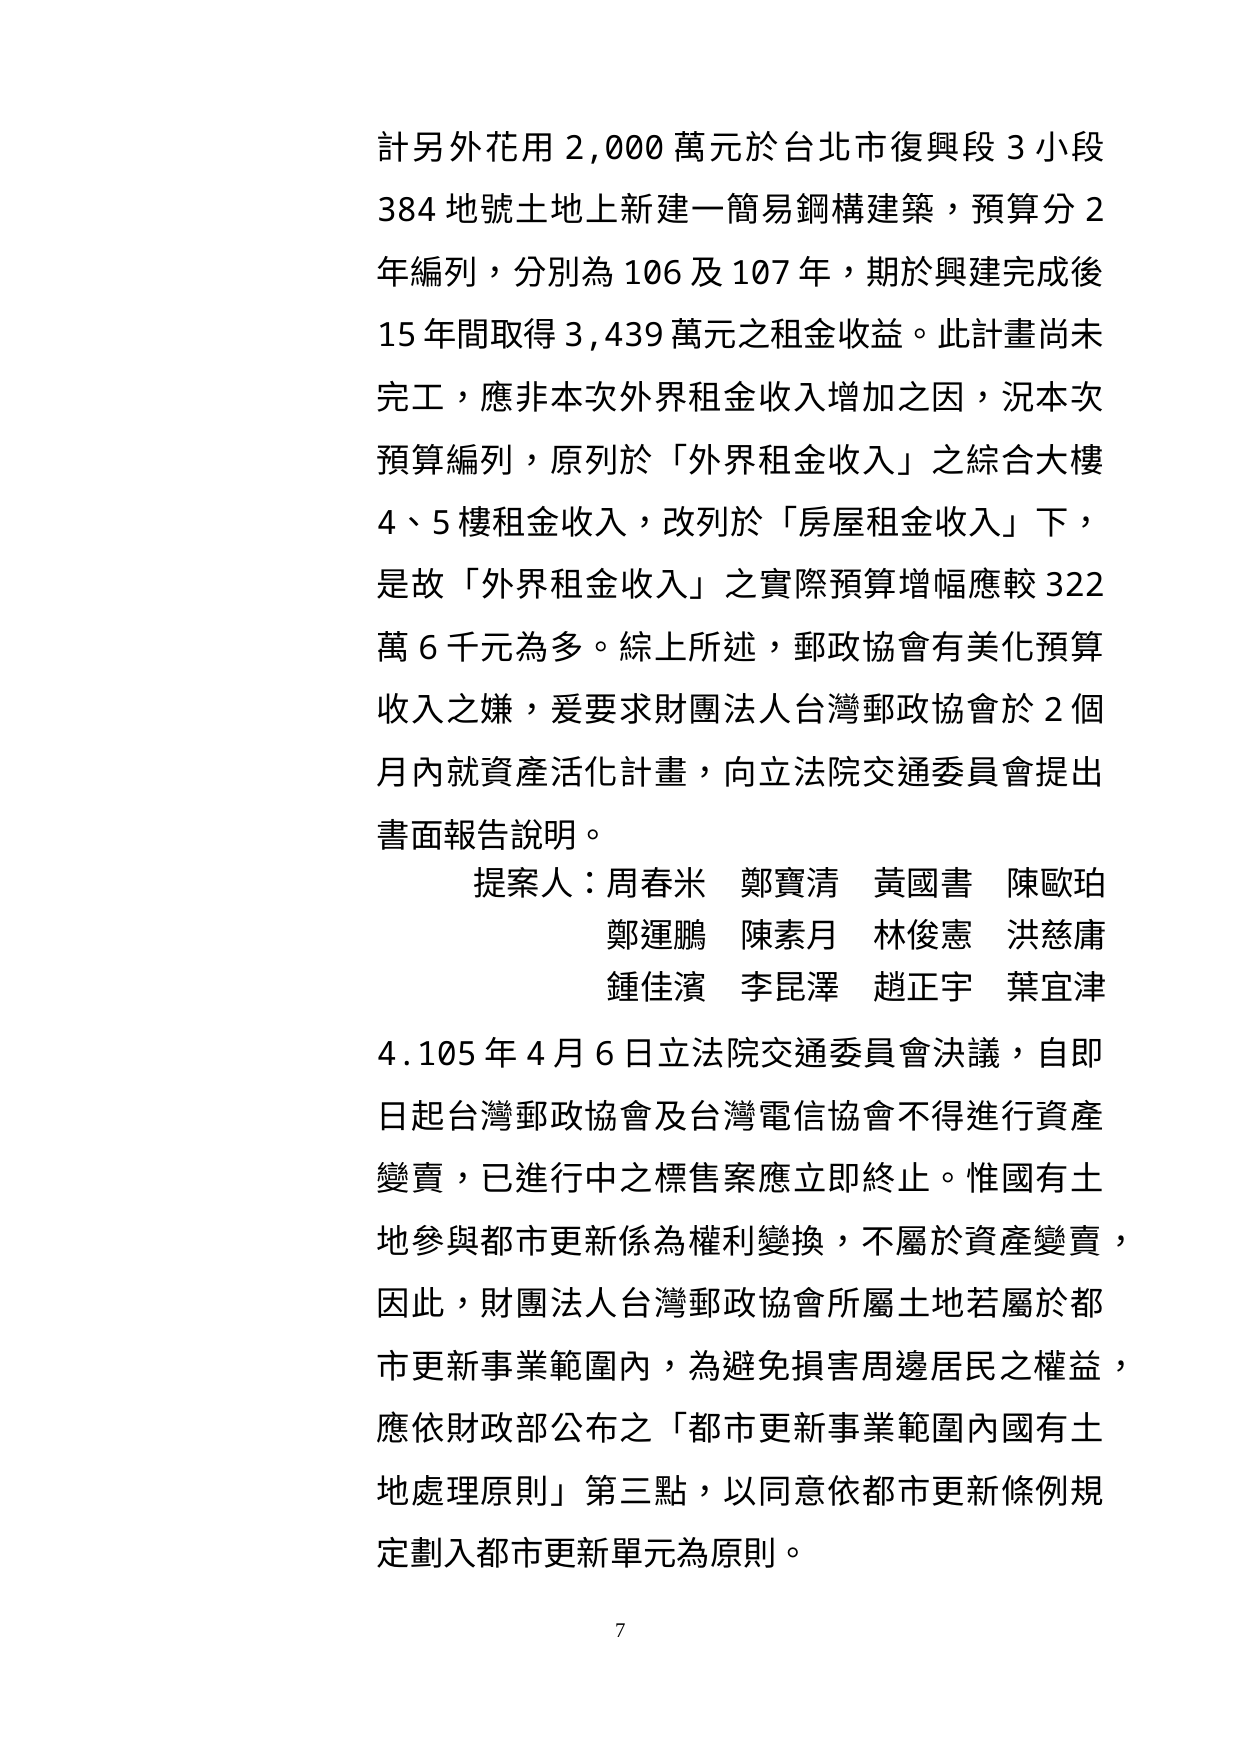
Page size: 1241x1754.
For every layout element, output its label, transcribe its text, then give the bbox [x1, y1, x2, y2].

text 4.105年4月6日立法院交通委員會決議，自即日起台灣郵政協會及台灣電信協會不得進行資產變賣，已進行中之標售案應立即終止。惟國有土地參與都市更新係為權利變換，不屬於資產變賣，因此，財團法人台灣郵政協會所屬土地若屬於都市更新事業範圍內，為避免損害周邊居民之權益，應依財政部公布之「都市更新事業範圍內國有土地處理原則」第三點，以同意依都市更新條例規定劃入都市更新單元為原則。 [377, 1009, 1104, 1572]
text 提案人：周春米 鄭寶清 黃國書 陳歐珀 鄭運鵬 陳素月 林俊憲 洪慈庸 鍾佳濱 李昆澤 趙正宇 葉宜津 [473, 853, 1117, 1009]
text 3.財團法人台灣郵政協會（下稱郵政協會）106年度預算「業務收入-租金收入-外界租金收入」，106年度預算數較105年度預算數增加322萬6千元，說明略稱「資產活化致租金收入增加」。經查郵政協會坐擁大筆資產，允宜多元、妥善利用管理之，使國家資產不致蒙受損失。然於106年度預算書中，並未見相關資產活化計畫，可能獲致如同預算編列之增加結果；僅見郵政協會預計另外花用2,000萬元於台北市復興段3小段384地號土地上新建一簡易鋼構建築，預算分2年編列，分別為106及107年，期於興建完成後15年間取得3,439萬元之租金收益。此計畫尚未完工，應非本次外界租金收入增加之因，況本次預算編列，原列於「外界租金收入」之綜合大樓4、5樓租金收入，改列於「房屋租金收入」下，是故「外界租金收入」之實際預算增幅應較322萬6千元為多。綜上所述，郵政協會有美化預算收入之嫌，爰要求財團法人台灣郵政協會於2個月內就資產活化計畫，向立法院交通委員會提出書面報告說明。 [377, 103, 1104, 853]
